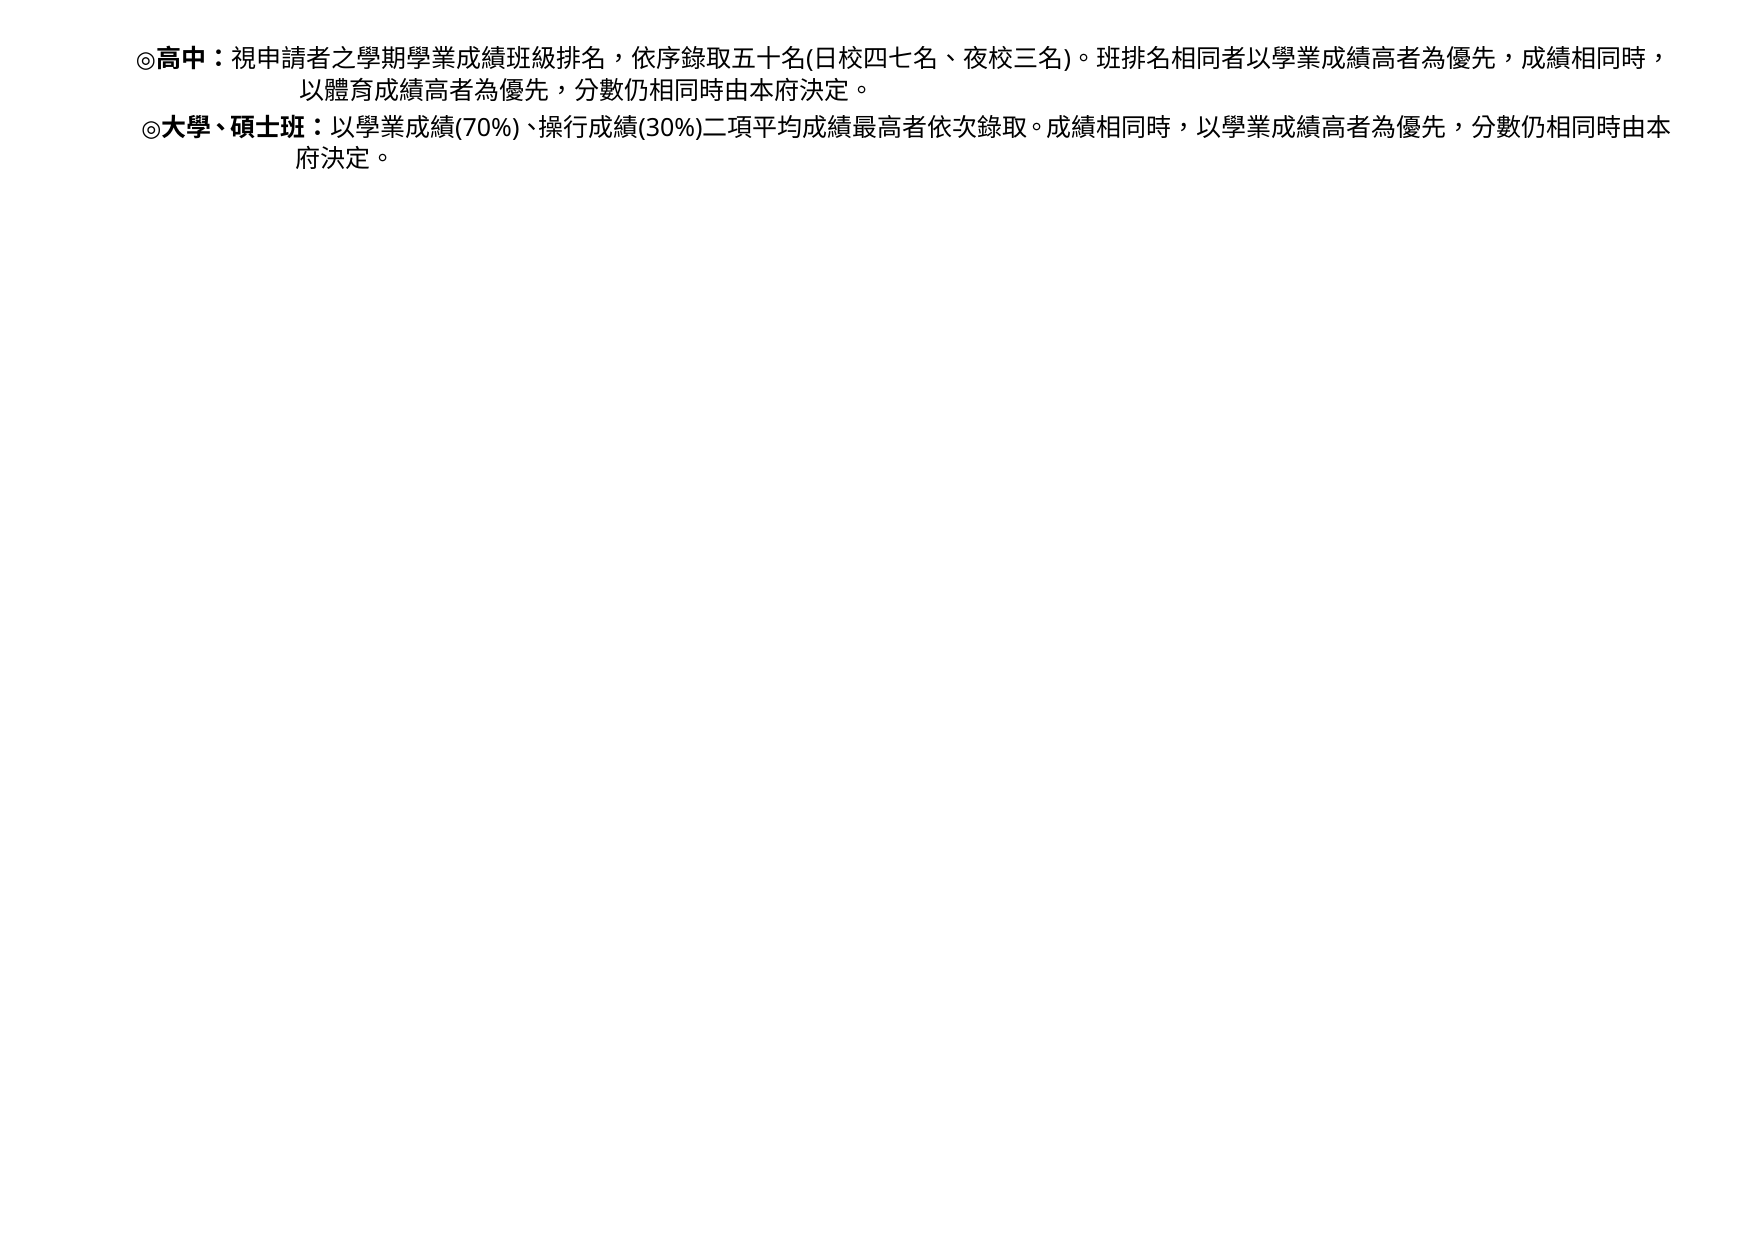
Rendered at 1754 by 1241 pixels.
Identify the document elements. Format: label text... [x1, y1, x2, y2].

text ◎高中：視申請者之學期學業成績班級排名，依序錄取五十名(日校四七名、夜校三名)。班排名相同者以學業成績高者為優先，成績相同時，以體育成績高者為優先，分數仍相同時由本府決定。 [70, 43, 1671, 105]
text ◎大學、碩士班：以學業成績(70%)、操行成績(30%)二項平均成績最高者依次錄取。成績相同時，以學業成績高者為優先，分數仍相同時由本府決定。 [83, 112, 1671, 174]
